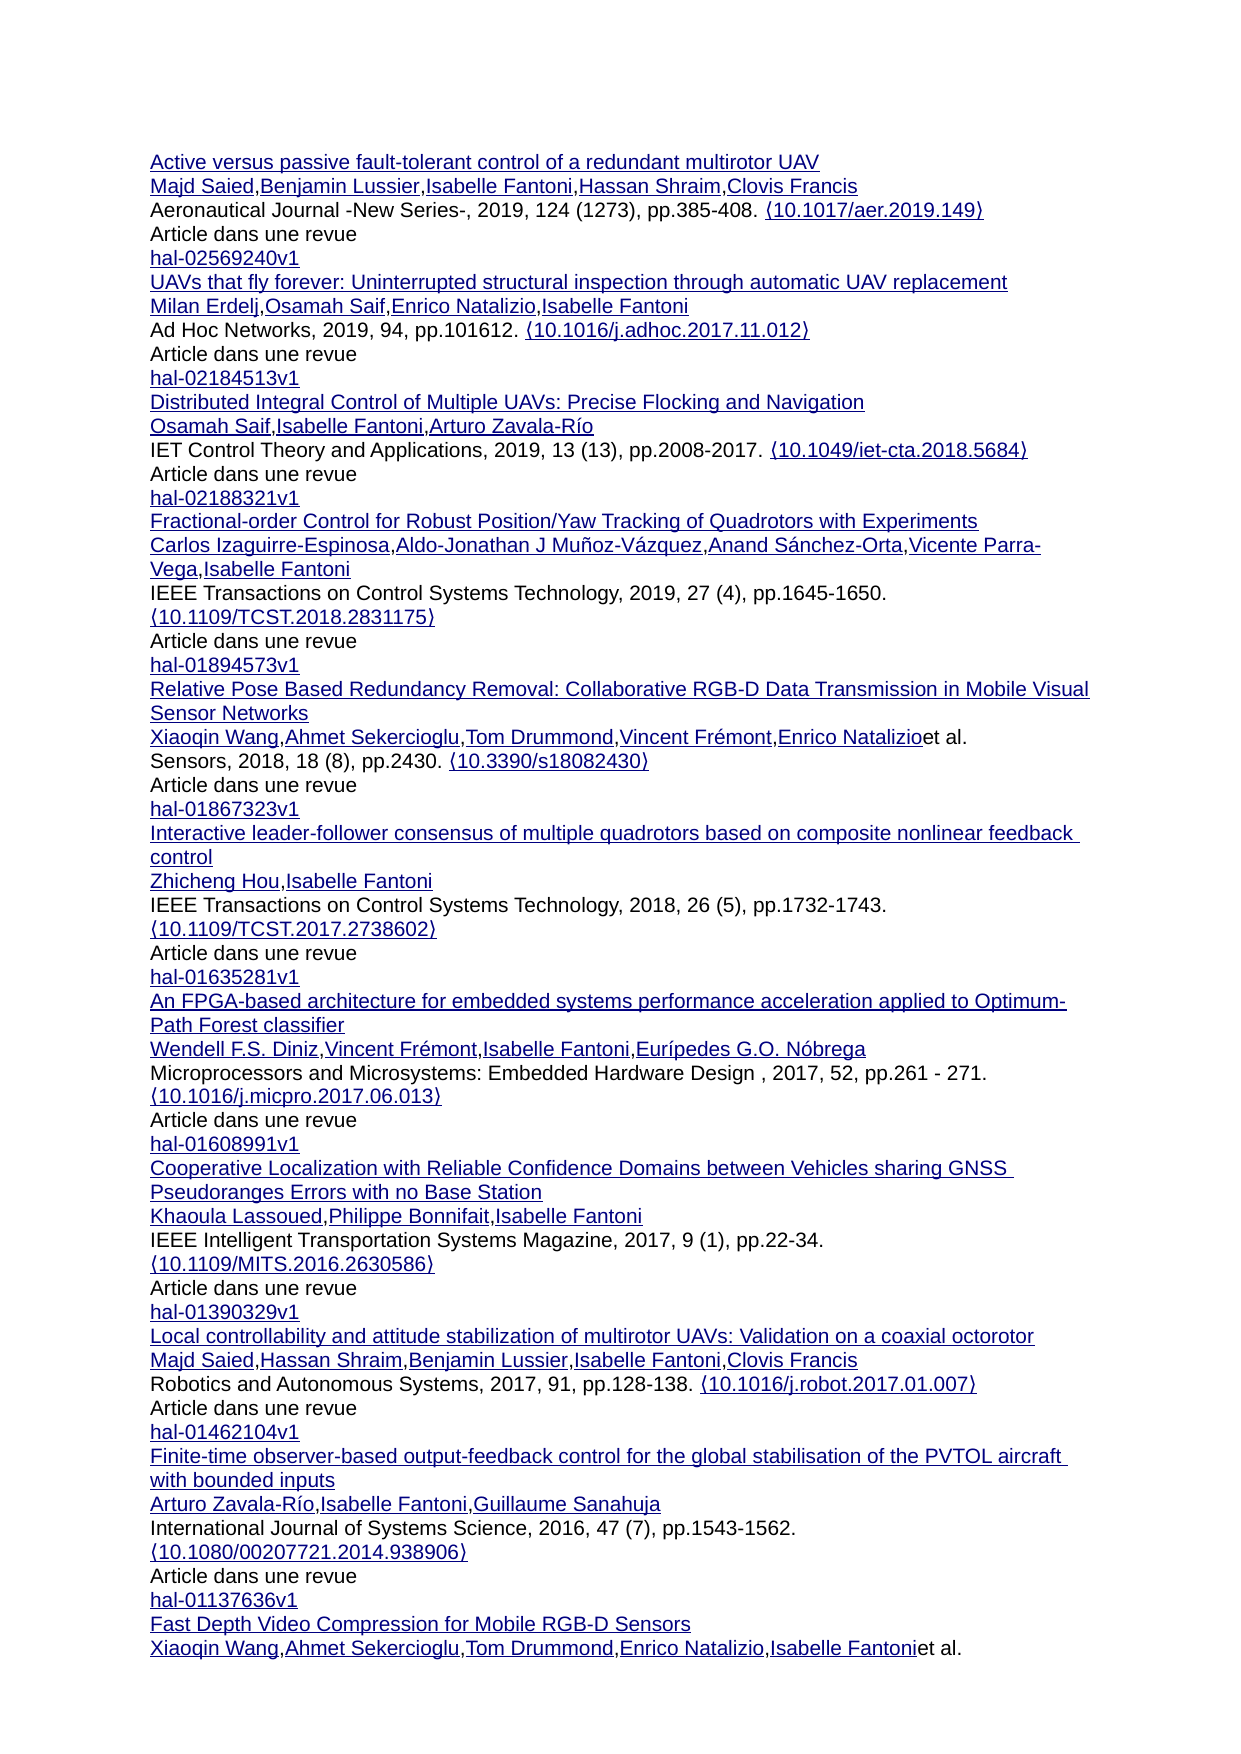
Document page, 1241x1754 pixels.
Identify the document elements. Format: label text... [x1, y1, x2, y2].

table_cell Active versus passive fault-tolerant control of a redundant multirotor UAV Majd Saied,Benjamin Lussier,Isabelle Fantoni,Hassan Shraim,Clovis Francis Aeronautical Journal -New Series-, 2019, 124 (1273), pp.385-408. ⟨10.1017/aer.2019.149⟩ Article dans une revue hal-02569240v1 [150, 150, 1090, 270]
table_cell Fractional-order Control for Robust Position/Yaw Tracking of Quadrotors with Experiments Carlos Izaguirre-Espinosa,Aldo-Jonathan J Muñoz-Vázquez,Anand Sánchez-Orta,Vicente Parra-Vega,Isabelle Fantoni IEEE Transactions on Control Systems Technology, 2019, 27 (4), pp.1645-1650. ⟨10.1109/TCST.2018.2831175⟩ Article dans une revue hal-01894573v1 [150, 509, 1090, 677]
table_cell Interactive leader-follower consensus of multiple quadrotors based on composite nonlinear feedback control Zhicheng Hou,Isabelle Fantoni IEEE Transactions on Control Systems Technology, 2018, 26 (5), pp.1732-1743. ⟨10.1109/TCST.2017.2738602⟩ Article dans une revue hal-01635281v1 [150, 821, 1090, 988]
table_cell Cooperative Localization with Reliable Confidence Domains between Vehicles sharing GNSS Pseudoranges Errors with no Base Station Khaoula Lassoued,Philippe Bonnifait,Isabelle Fantoni IEEE Intelligent Transportation Systems Magazine, 2017, 9 (1), pp.22-34. ⟨10.1109/MITS.2016.2630586⟩ Article dans une revue hal-01390329v1 [150, 1156, 1090, 1324]
table_cell Fast Depth Video Compression for Mobile RGB-D Sensors Xiaoqin Wang,Ahmet Sekercioglu,Tom Drummond,Enrico Natalizio,Isabelle Fantoniet al. [150, 1611, 1090, 1659]
table_cell An FPGA-based architecture for embedded systems performance acceleration applied to Optimum-Path Forest classifier Wendell F.S. Diniz,Vincent Frémont,Isabelle Fantoni,Eurípedes G.O. Nóbrega Microprocessors and Microsystems: Embedded Hardware Design , 2017, 52, pp.261 - 271. ⟨10.1016/j.micpro.2017.06.013⟩ Article dans une revue hal-01608991v1 [150, 989, 1090, 1156]
table_cell UAVs that fly forever: Uninterrupted structural inspection through automatic UAV replacement Milan Erdelj,Osamah Saif,Enrico Natalizio,Isabelle Fantoni Ad Hoc Networks, 2019, 94, pp.101612. ⟨10.1016/j.adhoc.2017.11.012⟩ Article dans une revue hal-02184513v1 [150, 270, 1090, 389]
table_cell Distributed Integral Control of Multiple UAVs: Precise Flocking and Navigation Osamah Saif,Isabelle Fantoni,Arturo Zavala-Río IET Control Theory and Applications, 2019, 13 (13), pp.2008-2017. ⟨10.1049/iet-cta.2018.5684⟩ Article dans une revue hal-02188321v1 [150, 390, 1090, 509]
table_cell Relative Pose Based Redundancy Removal: Collaborative RGB-D Data Transmission in Mobile Visual [150, 677, 1090, 698]
table_cell Local controllability and attitude stabilization of multirotor UAVs: Validation on a coaxial octorotor Majd Saied,Hassan Shraim,Benjamin Lussier,Isabelle Fantoni,Clovis Francis Robotics and Autonomous Systems, 2017, 91, pp.128-138. ⟨10.1016/j.robot.2017.01.007⟩ Article dans une revue hal-01462104v1 [150, 1324, 1090, 1444]
table_cell Finite-time observer-based output-feedback control for the global stabilisation of the PVTOL aircraft with bounded inputs Arturo Zavala-Río,Isabelle Fantoni,Guillaume Sanahuja International Journal of Systems Science, 2016, 47 (7), pp.1543-1562. ⟨10.1080/00207721.2014.938906⟩ Article dans une revue hal-01137636v1 [150, 1444, 1090, 1611]
table_cell Sensor Networks Xiaoqin Wang,Ahmet Sekercioglu,Tom Drummond,Vincent Frémont,Enrico Natalizioet al. Sensors, 2018, 18 (8), pp.2430. ⟨10.3390/s18082430⟩ Article dans une revue hal-01867323v1 [150, 699, 1090, 821]
